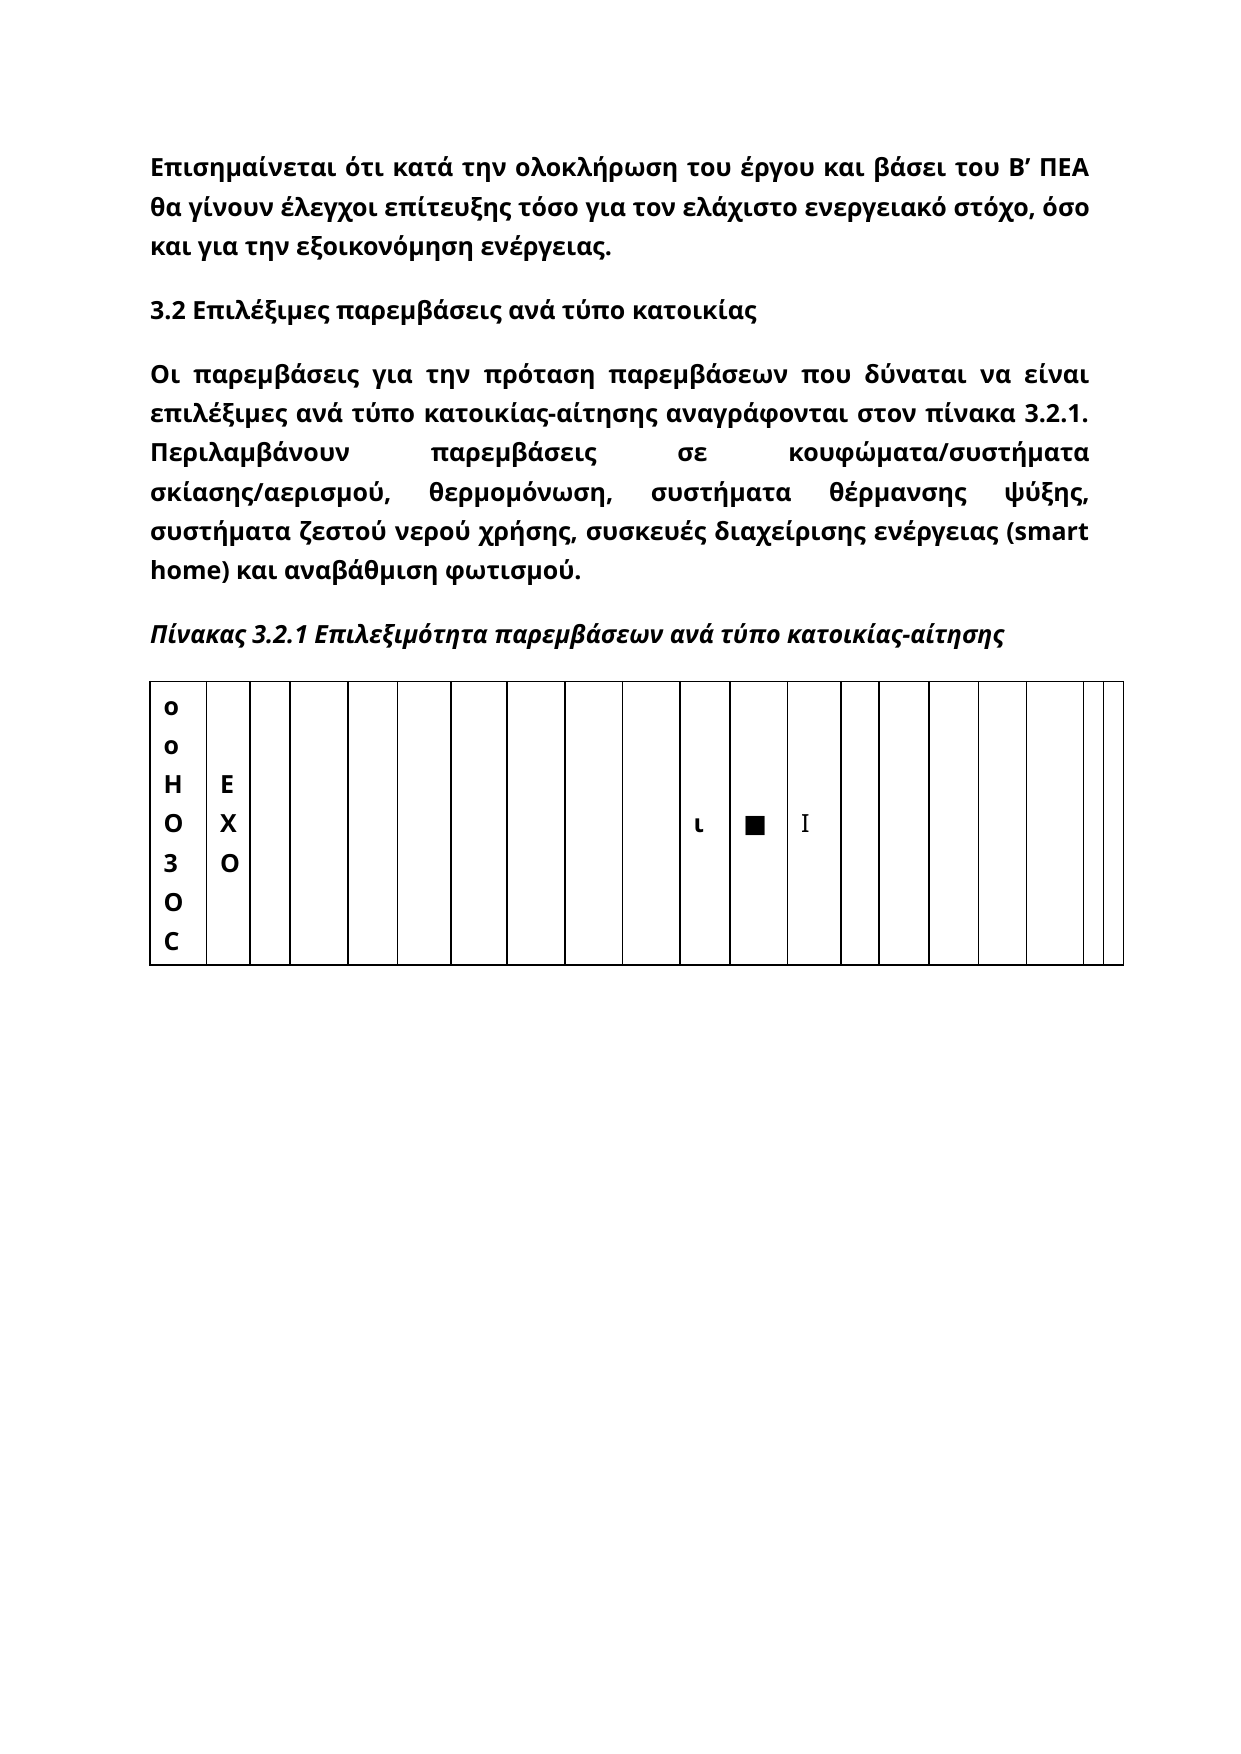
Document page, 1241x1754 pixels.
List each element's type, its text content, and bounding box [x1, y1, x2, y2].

table_header [623, 682, 679, 964]
table_header Ι [788, 682, 840, 964]
table_header ■ [731, 682, 787, 964]
table_header [1084, 682, 1103, 964]
text Επισημαίνεται ότι κατά την ολοκλήρωση του έργου και βάσει του Β’ ΠΕΑ θα γίνουν έλεγχοι επίτευξης τόσο για τον ελάχιστο ενεργειακό στόχο, όσο και για την εξοικονόμηση ενέργειας. [150, 150, 1090, 262]
text Οι παρεμβάσεις για την πρόταση παρεμβάσεων που δύναται να είναι επιλέξιμες ανά τύπο κατοικίας-αίτησης αναγράφονται στον πίνακα 3.2.1. Περιλαμβάνουν παρεμβάσεις σε κουφώματα/συστήματα σκίασης/αερισμού, θερμομόνωση, συστήματα θέρμανσης ψύξης, συστήματα ζεστού νερού χρήσης, συσκευές διαχείρισης ενέργειας (smart home) και αναβάθμιση φωτισμού. [150, 357, 1090, 587]
table_header [349, 682, 397, 964]
table_header [930, 682, 978, 964]
table_header [398, 682, 450, 964]
table_header [1027, 682, 1083, 964]
table_header [291, 682, 347, 964]
table_header [880, 682, 928, 964]
text Πίνακας 3.2.1 Επιλεξιμότητα παρεμβάσεων ανά τύπο κατοικίας-αίτησης [150, 617, 1090, 651]
table_header [1104, 682, 1123, 964]
table_header [979, 682, 1026, 964]
table_header [566, 682, 622, 964]
table_header ο ο Η Ο 3 Ο C [151, 682, 206, 964]
table_header [508, 682, 564, 964]
table_header ι [681, 682, 729, 964]
table_header [452, 682, 506, 964]
table_header Ε Χ Ο [207, 682, 249, 964]
text 3.2 Επιλέξιμες παρεμβάσεις ανά τύπο κατοικίας [150, 292, 1090, 327]
table_header [842, 682, 878, 964]
table_header [251, 682, 289, 964]
